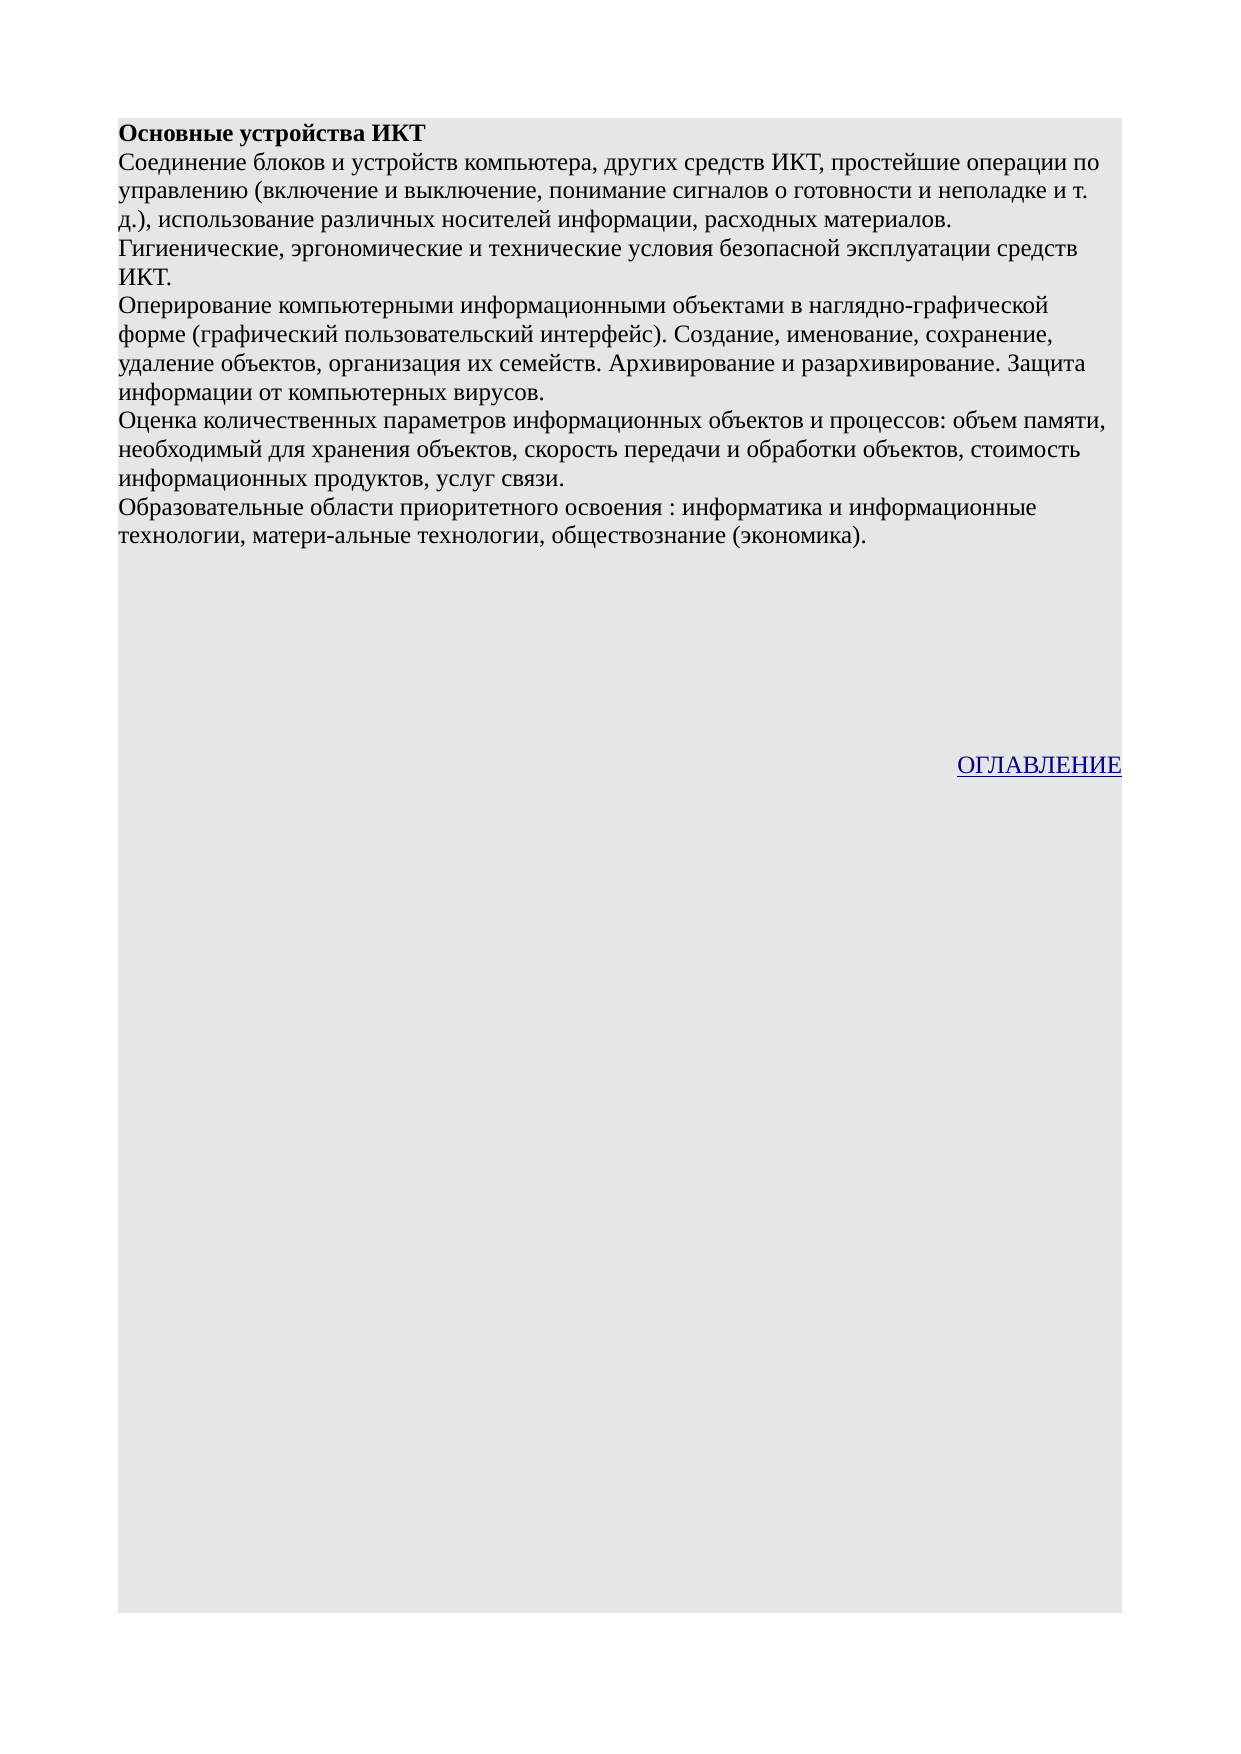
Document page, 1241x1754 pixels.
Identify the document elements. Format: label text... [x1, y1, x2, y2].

text ОГЛАВЛЕНИЕ [118, 751, 1122, 779]
text Основные устройства ИКТ Соединение блоков и устройств компьютера, других средств ИКТ, простейшие операции по управлению (включение и выключение, понимание сигналов о готовности и неполадке и т. д.), использование различных носителей информации, расходных материалов. Гигиенические, эргономические и технические условия безопасной эксплуатации средств ИКТ. Оперирование компьютерными информационными объектами в наглядно-графической форме (графический пользовательский интерфейс). Создание, именование, сохранение, удаление объектов, организация их семейств. Архивирование и разархивирование. Защита информации от компьютерных вирусов. Оценка количественных параметров информационных объектов и процессов: объем памяти, необходимый для хранения объектов, скорость передачи и обработки объектов, стоимость информационных продуктов, услуг связи. Образовательные области приоритетного освоения : информатика и информационные технологии, матери-альные технологии, обществознание (экономика). [118, 118, 1122, 549]
